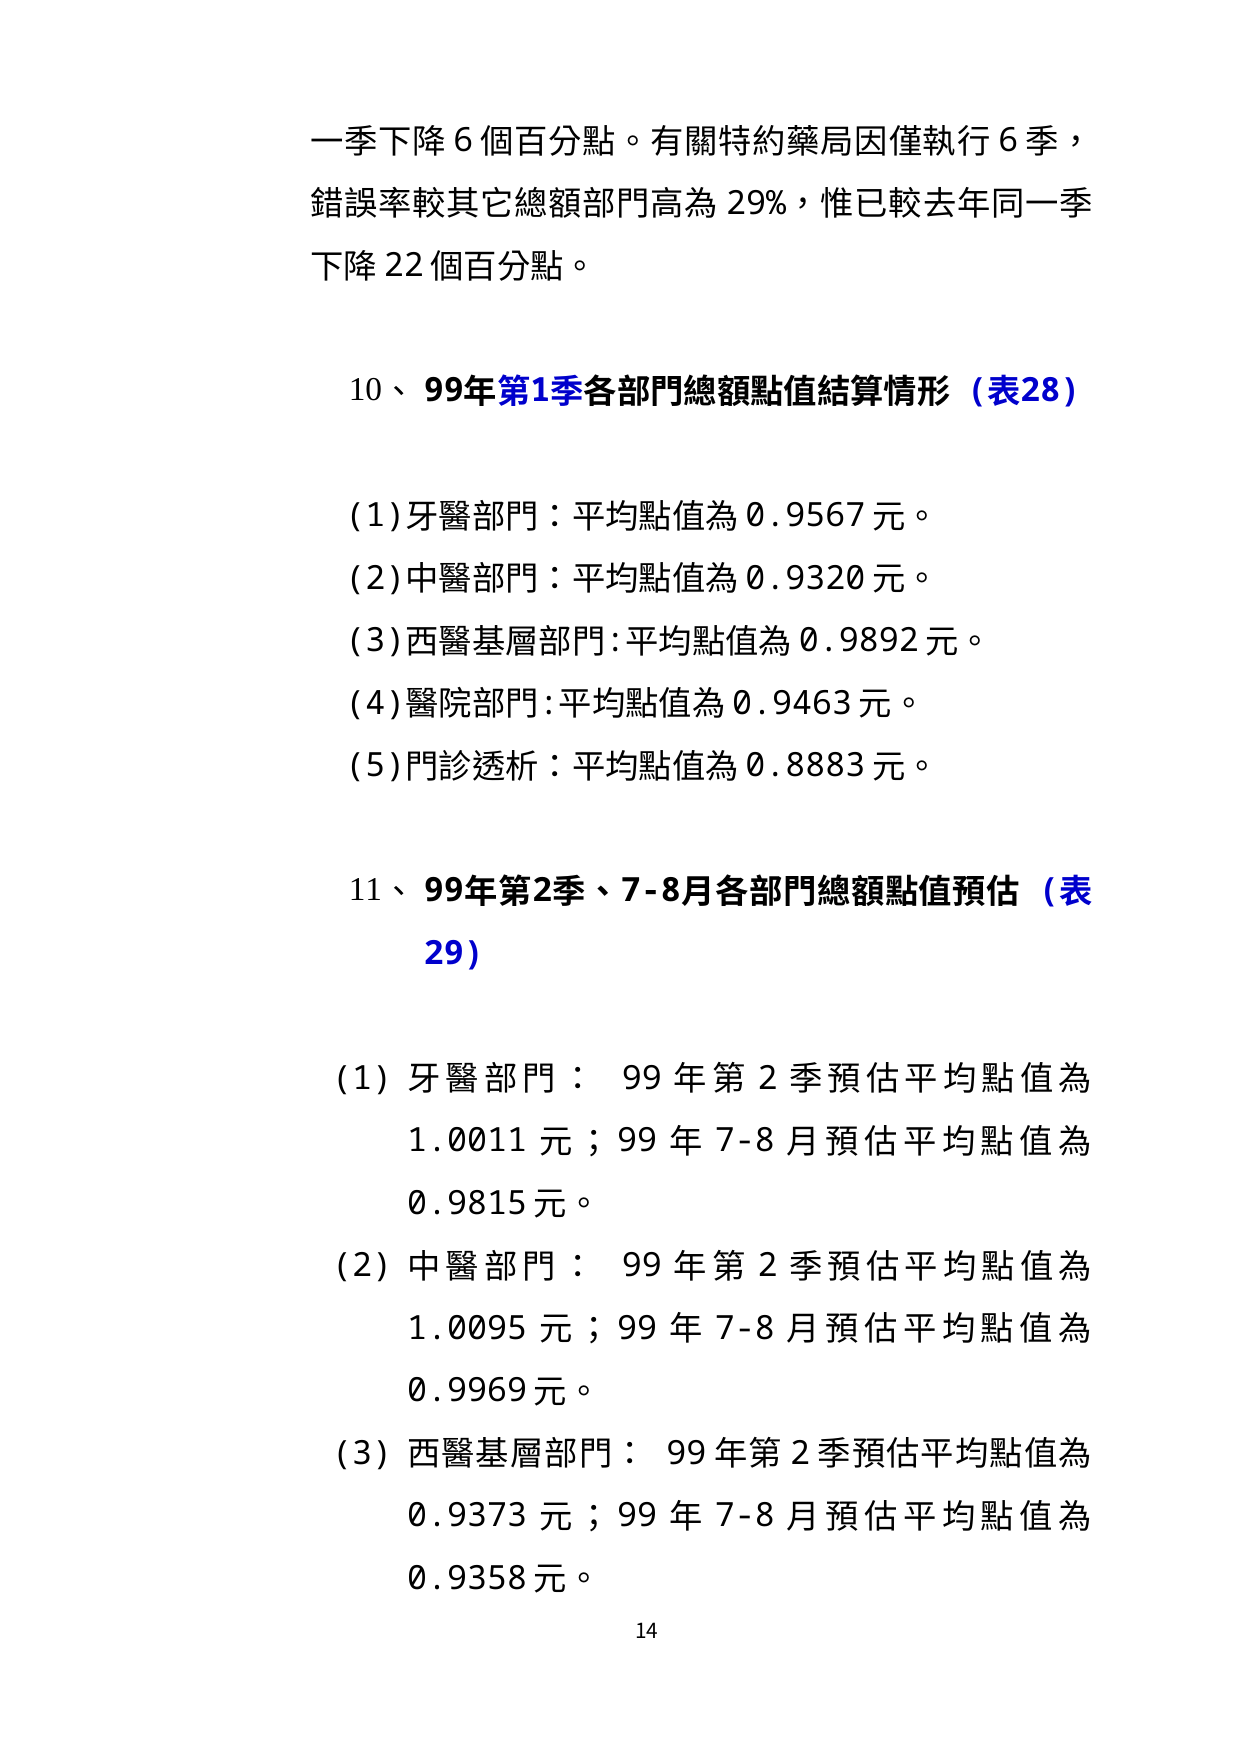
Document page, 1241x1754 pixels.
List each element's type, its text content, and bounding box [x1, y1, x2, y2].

list 99年第1季各部門總額點值結算情形 (表28) [348, 347, 1093, 409]
list 中醫部門： 99年第2季預估平均點值為1.0095元；99年7-8月預估平均點值為0.9969元。 [332, 1222, 1093, 1409]
list 門診透析：平均點值為0.8883元。 [345, 722, 1093, 784]
list 西醫基層部門： 99年第2季預估平均點值為0.9373元；99年7-8月預估平均點值為0.9358元。 [332, 1409, 1093, 1597]
list 西醫基層部門:平均點值為0.9892元。 [345, 597, 1093, 659]
list 牙醫部門：平均點值為0.9567元。 [345, 472, 1093, 534]
text 一季下降6個百分點。有關特約藥局因僅執行6季，錯誤率較其它總額部門高為29%，惟已較去年同一季下降22個百分點。 [207, 97, 1093, 284]
list 99年第2季、7-8月各部門總額點值預估 (表29) [348, 847, 1093, 972]
list 中醫部門：平均點值為0.9320元。 [345, 534, 1093, 597]
list 醫院部門:平均點值為0.9463元。 [345, 659, 1093, 722]
list 牙醫部門： 99年第2季預估平均點值為1.0011元；99年7-8月預估平均點值為0.9815元。 [332, 1034, 1093, 1222]
